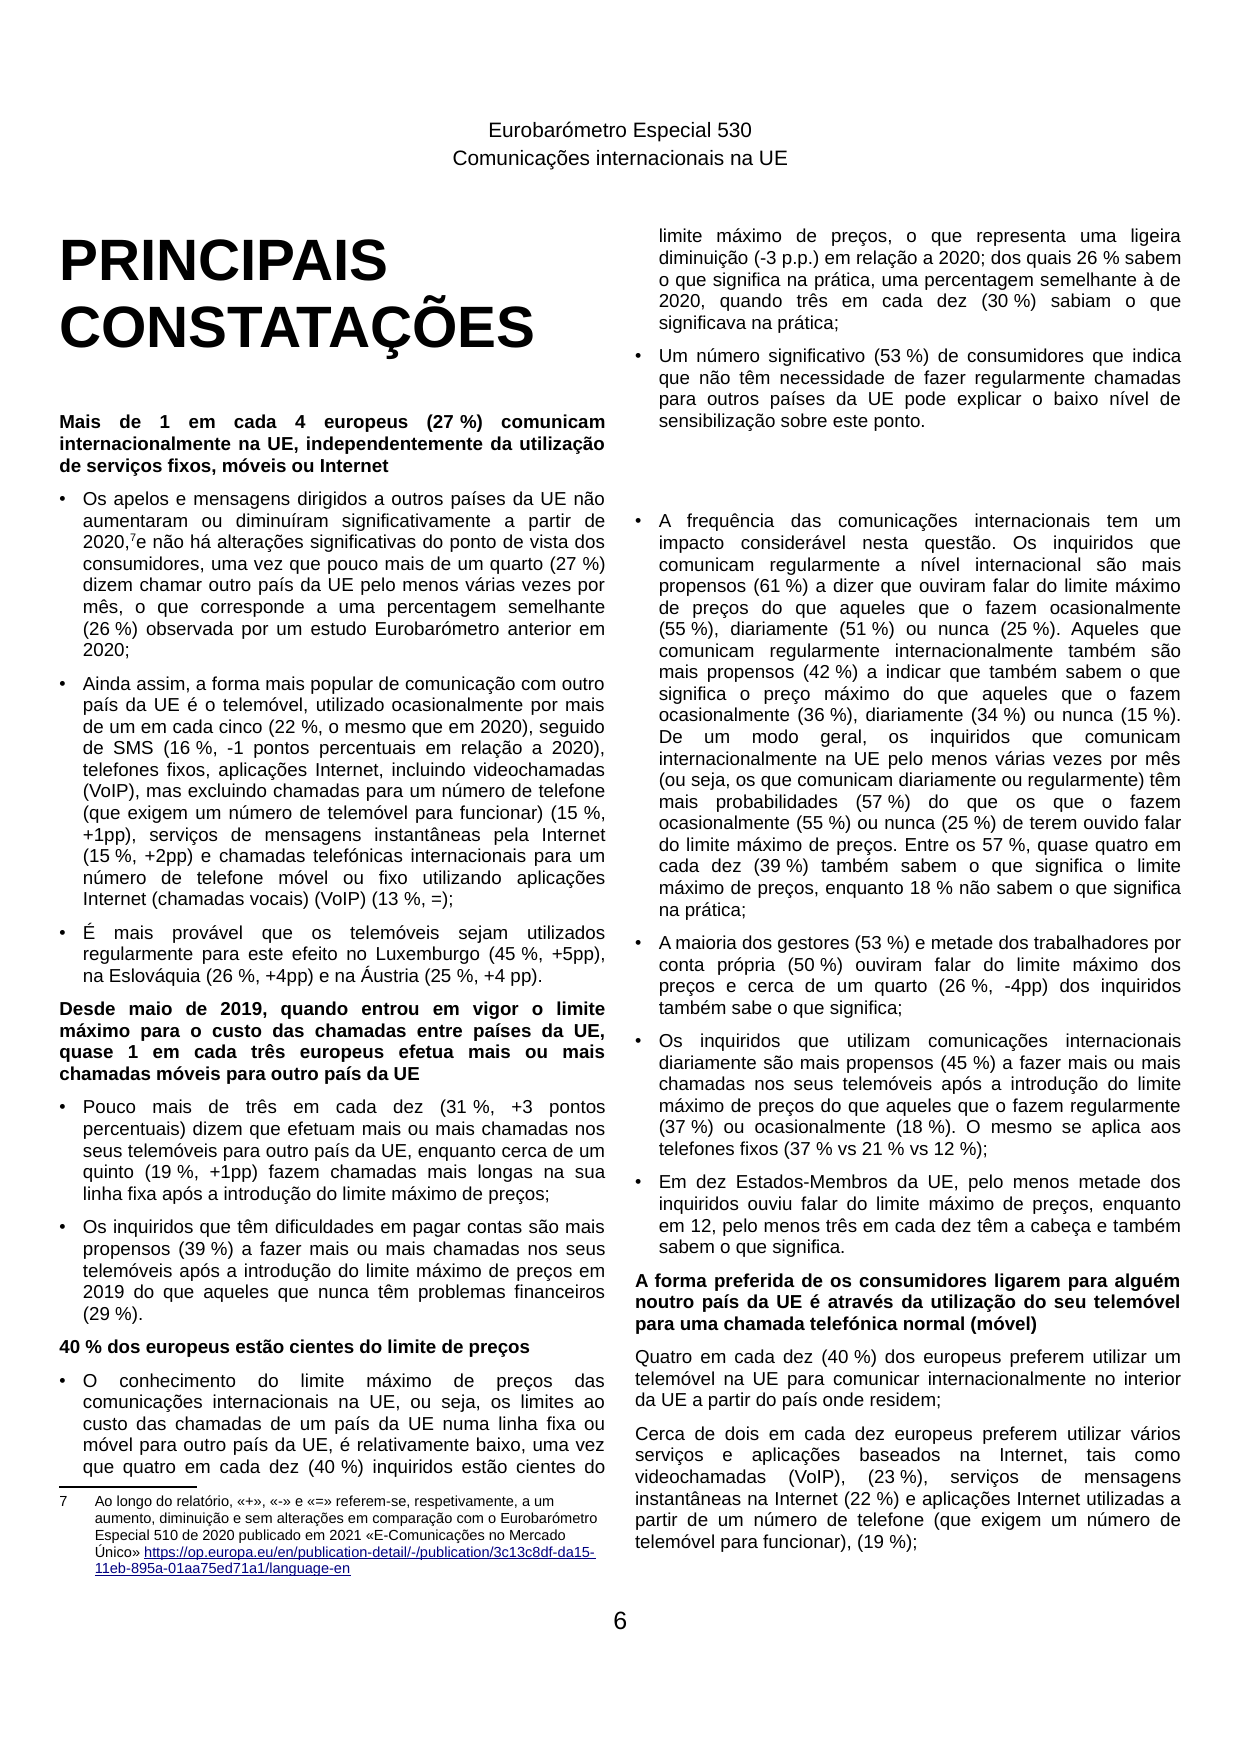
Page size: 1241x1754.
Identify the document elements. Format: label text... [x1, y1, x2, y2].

list Os inquiridos que têm dificuldades em pagar contas são mais propensos (39 %) a fazer mais ou mais chamadas nos seus telemóveis após a introdução do limite máximo de preços em 2019 do que aqueles que nunca têm problemas financeiros (29 %). [59, 1216, 605, 1324]
subtitle PRINCIPAIS CONSTATAÇÕES [59, 225, 605, 359]
list limite máximo de preços, o que representa uma ligeira diminuição (-3 p.p.) em relação a 2020; dos quais 26 % sabem o que significa na prática, uma percentagem semelhante à de 2020, quando três em cada dez (30 %) sabiam o que significava na prática; [635, 225, 1181, 333]
list Os apelos e mensagens dirigidos a outros países da UE não aumentaram ou diminuíram significativamente a partir de 2020,e não há alterações significativas do ponto de vista dos consumidores, uma vez que pouco mais de um quarto (27 %) dizem chamar outro país da UE pelo menos várias vezes por mês, o que corresponde a uma percentagem semelhante (26 %) observada por um estudo Eurobarómetro anterior em 2020; [59, 488, 605, 661]
text Mais de 1 em cada 4 europeus (27 %) comunicam internacionalmente na UE, independentemente da utilização de serviços fixos, móveis ou Internet [59, 411, 605, 476]
text A forma preferida de os consumidores ligarem para alguém noutro país da UE é através da utilização do seu telemóvel para uma chamada telefónica normal (móvel) [635, 1269, 1181, 1334]
list Ao longo do relatório, «+», «-» e «=» referem-se, respetivamente, a um aumento, diminuição e sem alterações em comparação com o Eurobarómetro Especial 510 de 2020 publicado em 2021 «E-Comunicações no Mercado Único» https://op.europa.eu/en/publication-detail/-/publication/3c13c8df-da15-11eb-895a-01aa75ed71a1/language-en [59, 1493, 605, 1577]
list Um número significativo (53 %) de consumidores que indica que não têm necessidade de fazer regularmente chamadas para outros países da UE pode explicar o baixo nível de sensibilização sobre este ponto. [635, 345, 1181, 431]
text Quatro em cada dez (40 %) dos europeus preferem utilizar um telemóvel na UE para comunicar internacionalmente no interior da UE a partir do país onde residem; [635, 1346, 1181, 1411]
text Cerca de dois em cada dez europeus preferem utilizar vários serviços e aplicações baseados na Internet, tais como videochamadas (VoIP), (23 %), serviços de mensagens instantâneas na Internet (22 %) e aplicações Internet utilizadas a partir de um número de telefone (que exigem um número de telemóvel para funcionar), (19 %); [635, 1423, 1181, 1552]
list Os inquiridos que utilizam comunicações internacionais diariamente são mais propensos (45 %) a fazer mais ou mais chamadas nos seus telemóveis após a introdução do limite máximo de preços do que aqueles que o fazem regularmente (37 %) ou ocasionalmente (18 %). O mesmo se aplica aos telefones fixos (37 % vs 21 % vs 12 %); [635, 1030, 1181, 1159]
text 40 % dos europeus estão cientes do limite de preços [59, 1336, 605, 1357]
list O conhecimento do limite máximo de preços das comunicações internacionais na UE, ou seja, os limites ao custo das chamadas de um país da UE numa linha fixa ou móvel para outro país da UE, é relativamente baixo, uma vez que quatro em cada dez (40 %) inquiridos estão cientes do [59, 1369, 605, 1477]
list É mais provável que os telemóveis sejam utilizados regularmente para este efeito no Luxemburgo (45 %, +5pp), na Eslováquia (26 %, +4pp) e na Áustria (25 %, +4 pp). [59, 922, 605, 986]
text Desde maio de 2019, quando entrou em vigor o limite máximo para o custo das chamadas entre países da UE, quase 1 em cada três europeus efetua mais ou mais chamadas móveis para outro país da UE [59, 998, 605, 1084]
list A frequência das comunicações internacionais tem um impacto considerável nesta questão. Os inquiridos que comunicam regularmente a nível internacional são mais propensos (61 %) a dizer que ouviram falar do limite máximo de preços do que aqueles que o fazem ocasionalmente (55 %), diariamente (51 %) ou nunca (25 %). Aqueles que comunicam regularmente internacionalmente também são mais propensos (42 %) a indicar que também sabem o que significa o preço máximo do que aqueles que o fazem ocasionalmente (36 %), diariamente (34 %) ou nunca (15 %). De um modo geral, os inquiridos que comunicam internacionalmente na UE pelo menos várias vezes por mês (ou seja, os que comunicam diariamente ou regularmente) têm mais probabilidades (57 %) do que os que o fazem ocasionalmente (55 %) ou nunca (25 %) de terem ouvido falar do limite máximo de preços. Entre os 57 %, quase quatro em cada dez (39 %) também sabem o que significa o limite máximo de preços, enquanto 18 % não sabem o que significa na prática; [635, 510, 1181, 920]
list Em dez Estados-Membros da UE, pelo menos metade dos inquiridos ouviu falar do limite máximo de preços, enquanto em 12, pelo menos três em cada dez têm a cabeça e também sabem o que significa. [635, 1171, 1181, 1258]
list Pouco mais de três em cada dez (31 %, +3 pontos percentuais) dizem que efetuam mais ou mais chamadas nos seus telemóveis para outro país da UE, enquanto cerca de um quinto (19 %, +1pp) fazem chamadas mais longas na sua linha fixa após a introdução do limite máximo de preços; [59, 1096, 605, 1204]
list Ainda assim, a forma mais popular de comunicação com outro país da UE é o telemóvel, utilizado ocasionalmente por mais de um em cada cinco (22 %, o mesmo que em 2020), seguido de SMS (16 %, -1 pontos percentuais em relação a 2020), telefones fixos, aplicações Internet, incluindo videochamadas (VoIP), mas excluindo chamadas para um número de telefone (que exigem um número de telemóvel para funcionar) (15 %, +1pp), serviços de mensagens instantâneas pela Internet (15 %, +2pp) e chamadas telefónicas internacionais para um número de telefone móvel ou fixo utilizando aplicações Internet (chamadas vocais) (VoIP) (13 %, =); [59, 672, 605, 910]
list A maioria dos gestores (53 %) e metade dos trabalhadores por conta própria (50 %) ouviram falar do limite máximo dos preços e cerca de um quarto (26 %, -4pp) dos inquiridos também sabe o que significa; [635, 932, 1181, 1018]
